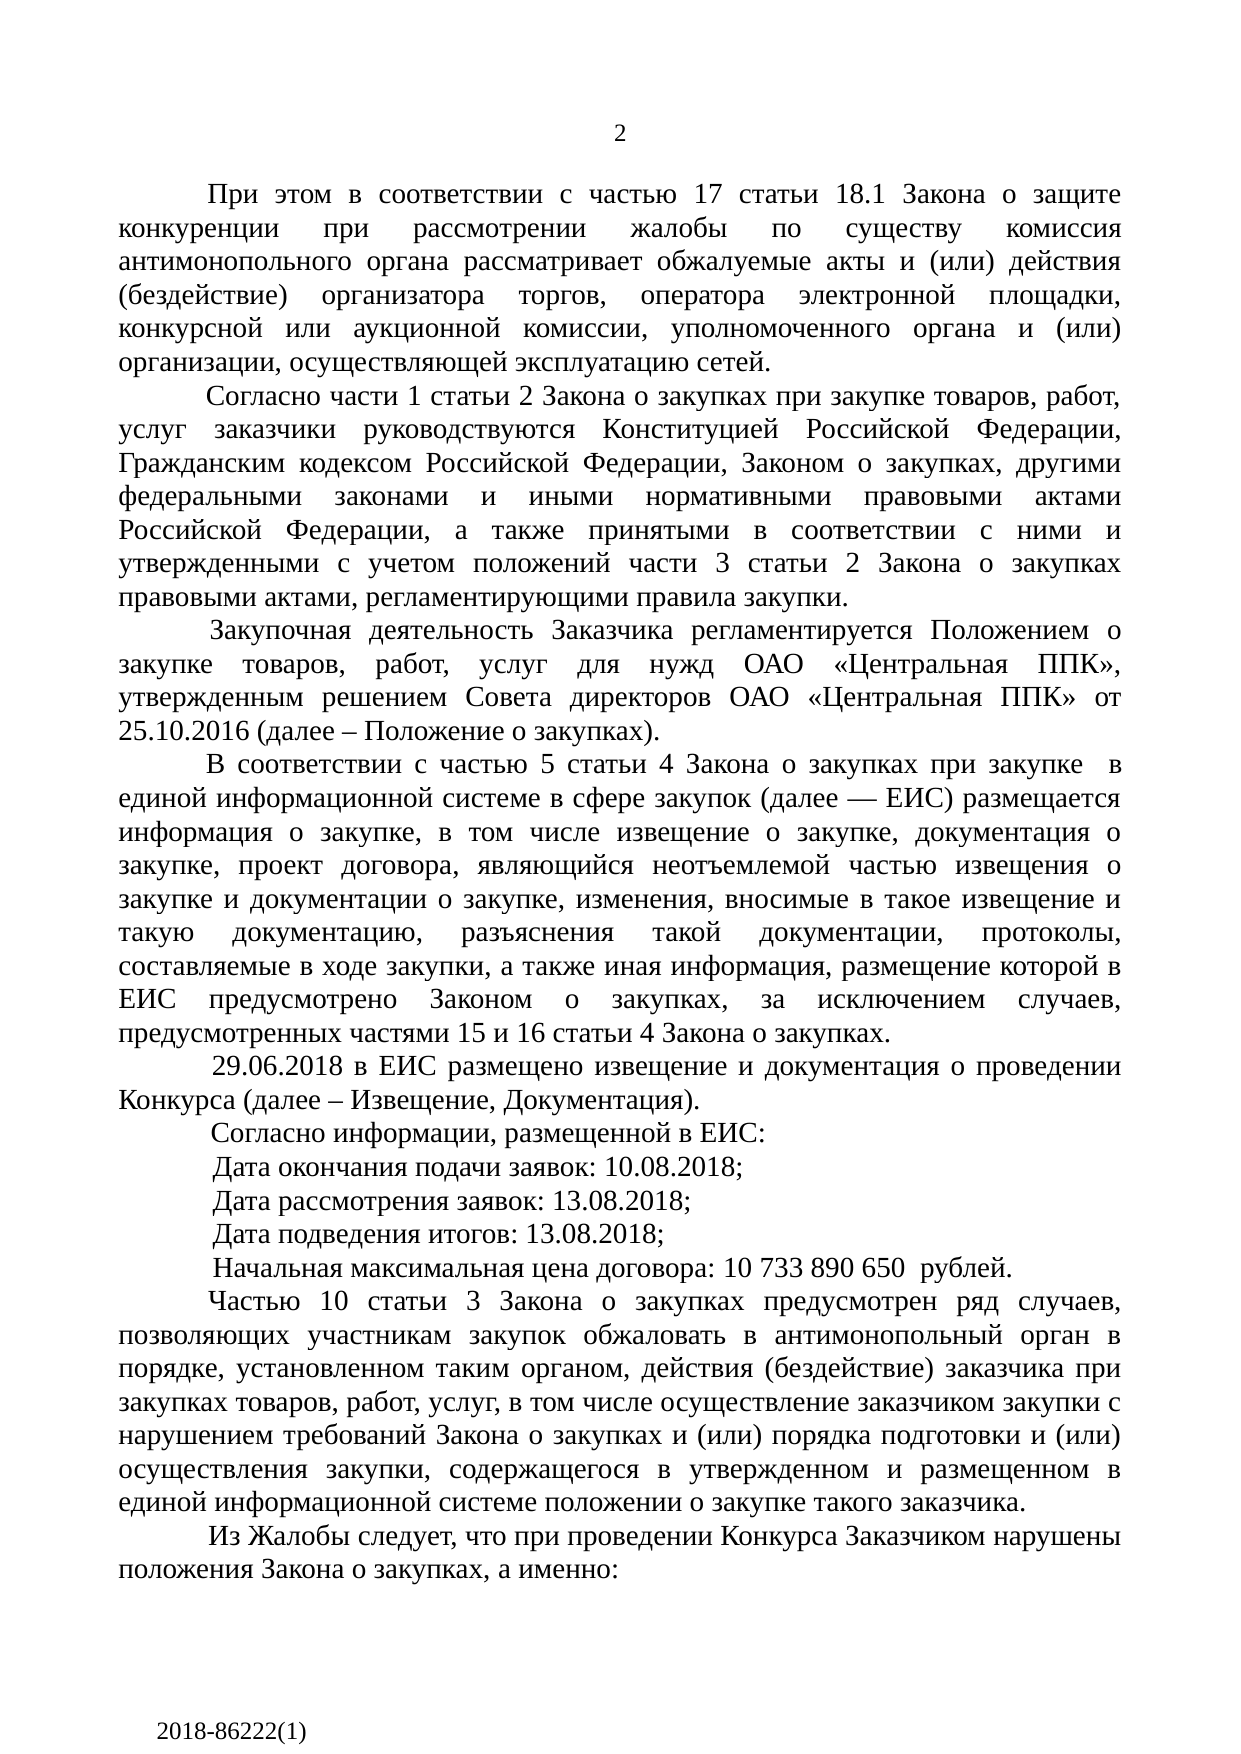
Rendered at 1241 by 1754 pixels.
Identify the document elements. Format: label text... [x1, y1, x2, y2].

text В соответствии с частью 5 статьи 4 Закона о закупках при закупке в единой информационной системе в сфере закупок (далее — ЕИС) размещается информация о закупке, в том числе извещение о закупке, документация о закупке, проект договора, являющийся неотъемлемой частью извещения о закупке и документации о закупке, изменения, вносимые в такое извещение и такую документацию, разъяснения такой документации, протоколы, составляемые в ходе закупки, а также иная информация, размещение которой в ЕИС предусмотрено Законом о закупках, за исключением случаев, предусмотренных частями 15 и 16 статьи 4 Закона о закупках. [118, 747, 1122, 1048]
text Из Жалобы следует, что при проведении Конкурса Заказчиком нарушены положения Закона о закупках, а именно: [118, 1518, 1122, 1585]
text Дата окончания подачи заявок: 10.08.2018; [118, 1149, 1122, 1183]
text При этом в соответствии с частью 17 статьи 18.1 Закона о защите конкуренции при рассмотрении жалобы по существу комиссия антимонопольного органа рассматривает обжалуемые акты и (или) действия (бездействие) организатора торгов, оператора электронной площадки, конкурсной или аукционной комиссии, уполномоченного органа и (или) организации, осуществляющей эксплуатацию сетей. [118, 176, 1122, 378]
text Дата рассмотрения заявок: 13.08.2018; [118, 1183, 1122, 1216]
text 29.06.2018 в ЕИС размещено извещение и документация о проведении Конкурса (далее – Извещение, Документация). [118, 1048, 1122, 1116]
text Закупочная деятельность Заказчика регламентируется Положением о закупке товаров, работ, услуг для нужд ОАО «Центральная ППК», утвержденным решением Совета директоров ОАО «Центральная ППК» от 25.10.2016 (далее – Положение о закупках). [118, 612, 1122, 747]
text Начальная максимальная цена договора: 10 733 890 650 рублей. [118, 1250, 1122, 1283]
text Согласно части 1 статьи 2 Закона о закупках при закупке товаров, работ, услуг заказчики руководствуются Конституцией Российской Федерации, Гражданским кодексом Российской Федерации, Законом о закупках, другими федеральными законами и иными нормативными правовыми актами Российской Федерации, а также принятыми в соответствии с ними и утвержденными с учетом положений части 3 статьи 2 Закона о закупках правовыми актами, регламентирующими правила закупки. [118, 378, 1122, 612]
text Дата подведения итогов: 13.08.2018; [118, 1216, 1122, 1250]
text Согласно информации, размещенной в ЕИС: [118, 1116, 1122, 1149]
text Частью 10 статьи 3 Закона о закупках предусмотрен ряд случаев, позволяющих участникам закупок обжаловать в антимонопольный орган в порядке, установленном таким органом, действия (бездействие) заказчика при закупках товаров, работ, услуг, в том числе осуществление заказчиком закупки с нарушением требований Закона о закупках и (или) порядка подготовки и (или) осуществления закупки, содержащегося в утвержденном и размещенном в единой информационной системе положении о закупке такого заказчика. [118, 1283, 1122, 1518]
